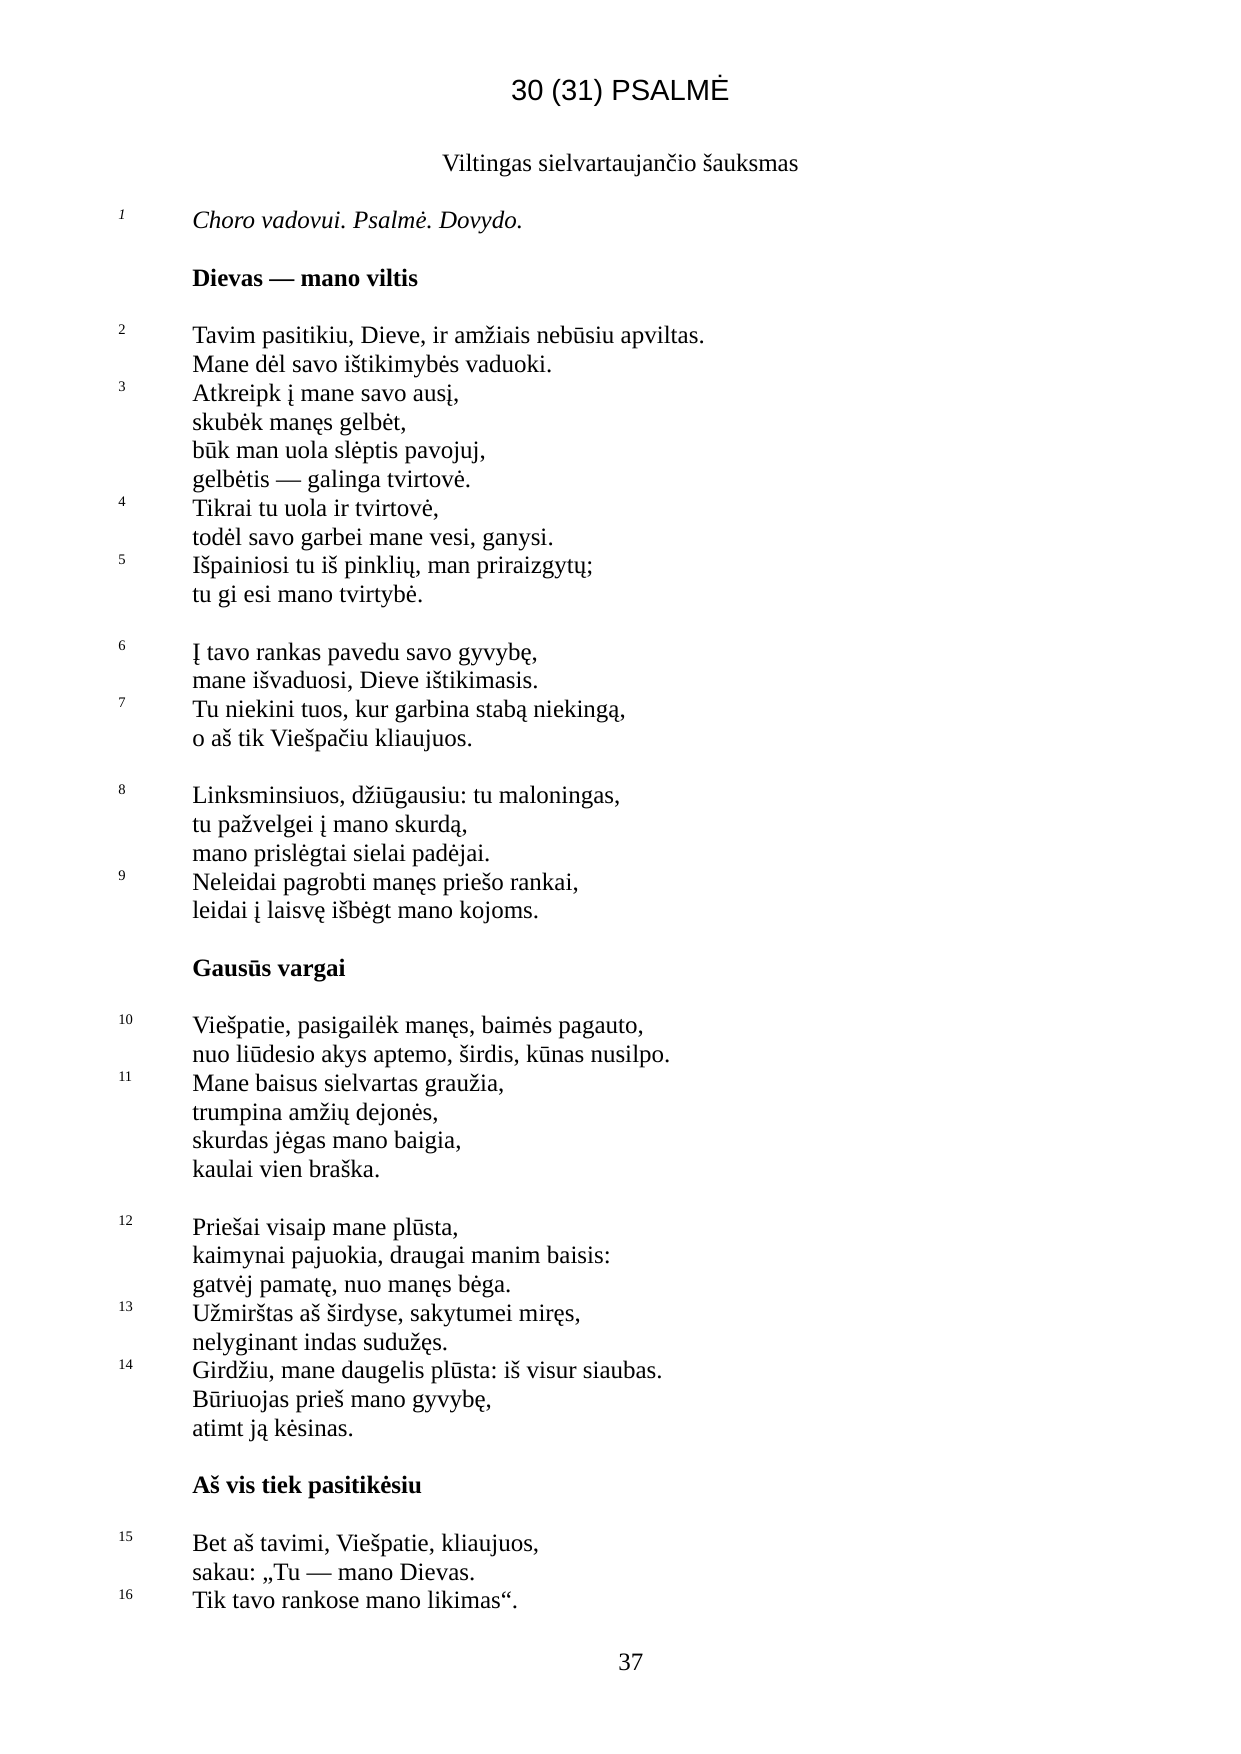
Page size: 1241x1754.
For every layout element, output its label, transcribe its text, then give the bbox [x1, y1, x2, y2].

text 4 Tikrai tu uola ir tvirtovė, [118, 493, 1122, 522]
text mane išvaduosi, Dieve ištikimasis. [118, 666, 1122, 694]
text 2 Tavim pasitikiu, Dieve, ir amžiais nebūsiu apviltas. [118, 321, 1122, 349]
text būk man uola slėptis pavojuj, [118, 436, 1122, 464]
text kaimynai pajuokia, draugai manim baisis: [118, 1241, 1122, 1269]
text nelyginant indas sudužęs. [118, 1327, 1122, 1356]
text 10 Viešpatie, pasigailėk manęs, baimės pagauto, [118, 1011, 1122, 1039]
text 15 Bet aš tavimi, Viešpatie, kliaujuos, [118, 1528, 1122, 1557]
text leidai į laisvę išbėgt mano kojoms. [118, 896, 1122, 924]
text Viltingas sielvartaujančio šauksmas [118, 148, 1122, 177]
text kaulai vien braška. [118, 1154, 1122, 1183]
text o aš tik Viešpačiu kliaujuos. [118, 723, 1122, 752]
text gelbėtis — galinga tvirtovė. [118, 464, 1122, 493]
text Gausūs vargai [118, 953, 1122, 982]
text tu pažvelgei į mano skurdą, [118, 809, 1122, 838]
text atimt ją kėsinas. [118, 1413, 1122, 1442]
text 7 Tu niekini tuos, kur garbina stabą niekingą, [118, 694, 1122, 723]
text 16 Tik tavo rankose mano likimas“. [118, 1586, 1122, 1614]
text 6 Į tavo rankas pavedu savo gyvybę, [118, 637, 1122, 666]
text 1 Choro vadovui. Psalmė. Dovydo. [118, 206, 1122, 234]
text Aš vis tiek pasitikėsiu [118, 1471, 1122, 1499]
text 3 Atkreipk į mane savo ausį, [118, 378, 1122, 407]
subtitle 30 (31) PSALMĖ [118, 73, 1122, 107]
text trumpina amžių dejonės, [118, 1097, 1122, 1126]
text tu gi esi mano tvirtybė. [118, 579, 1122, 608]
text skubėk manęs gelbėt, [118, 407, 1122, 436]
text 5 Išpainiosi tu iš pinklių, man priraizgytų; [118, 551, 1122, 579]
text 13 Užmirštas aš širdyse, sakytumei miręs, [118, 1298, 1122, 1327]
text 12 Priešai visaip mane plūsta, [118, 1212, 1122, 1241]
text Dievas — mano viltis [118, 263, 1122, 292]
text sakau: „Tu — mano Dievas. [118, 1557, 1122, 1586]
text 9 Neleidai pagrobti manęs priešo rankai, [118, 867, 1122, 896]
text gatvėj pamatę, nuo manęs bėga. [118, 1269, 1122, 1298]
text mano prislėgtai sielai padėjai. [118, 838, 1122, 867]
text Būriuojas prieš mano gyvybę, [118, 1384, 1122, 1413]
text Mane dėl savo ištikimybės vaduoki. [118, 349, 1122, 378]
text skurdas jėgas mano baigia, [118, 1126, 1122, 1154]
text 8 Linksminsiuos, džiūgausiu: tu maloningas, [118, 781, 1122, 809]
text todėl savo garbei mane vesi, ganysi. [118, 522, 1122, 551]
text 14 Girdžiu, mane daugelis plūsta: iš visur siaubas. [118, 1356, 1122, 1384]
text 11 Mane baisus sielvartas graužia, [118, 1068, 1122, 1097]
text nuo liūdesio akys aptemo, širdis, kūnas nusilpo. [118, 1039, 1122, 1068]
